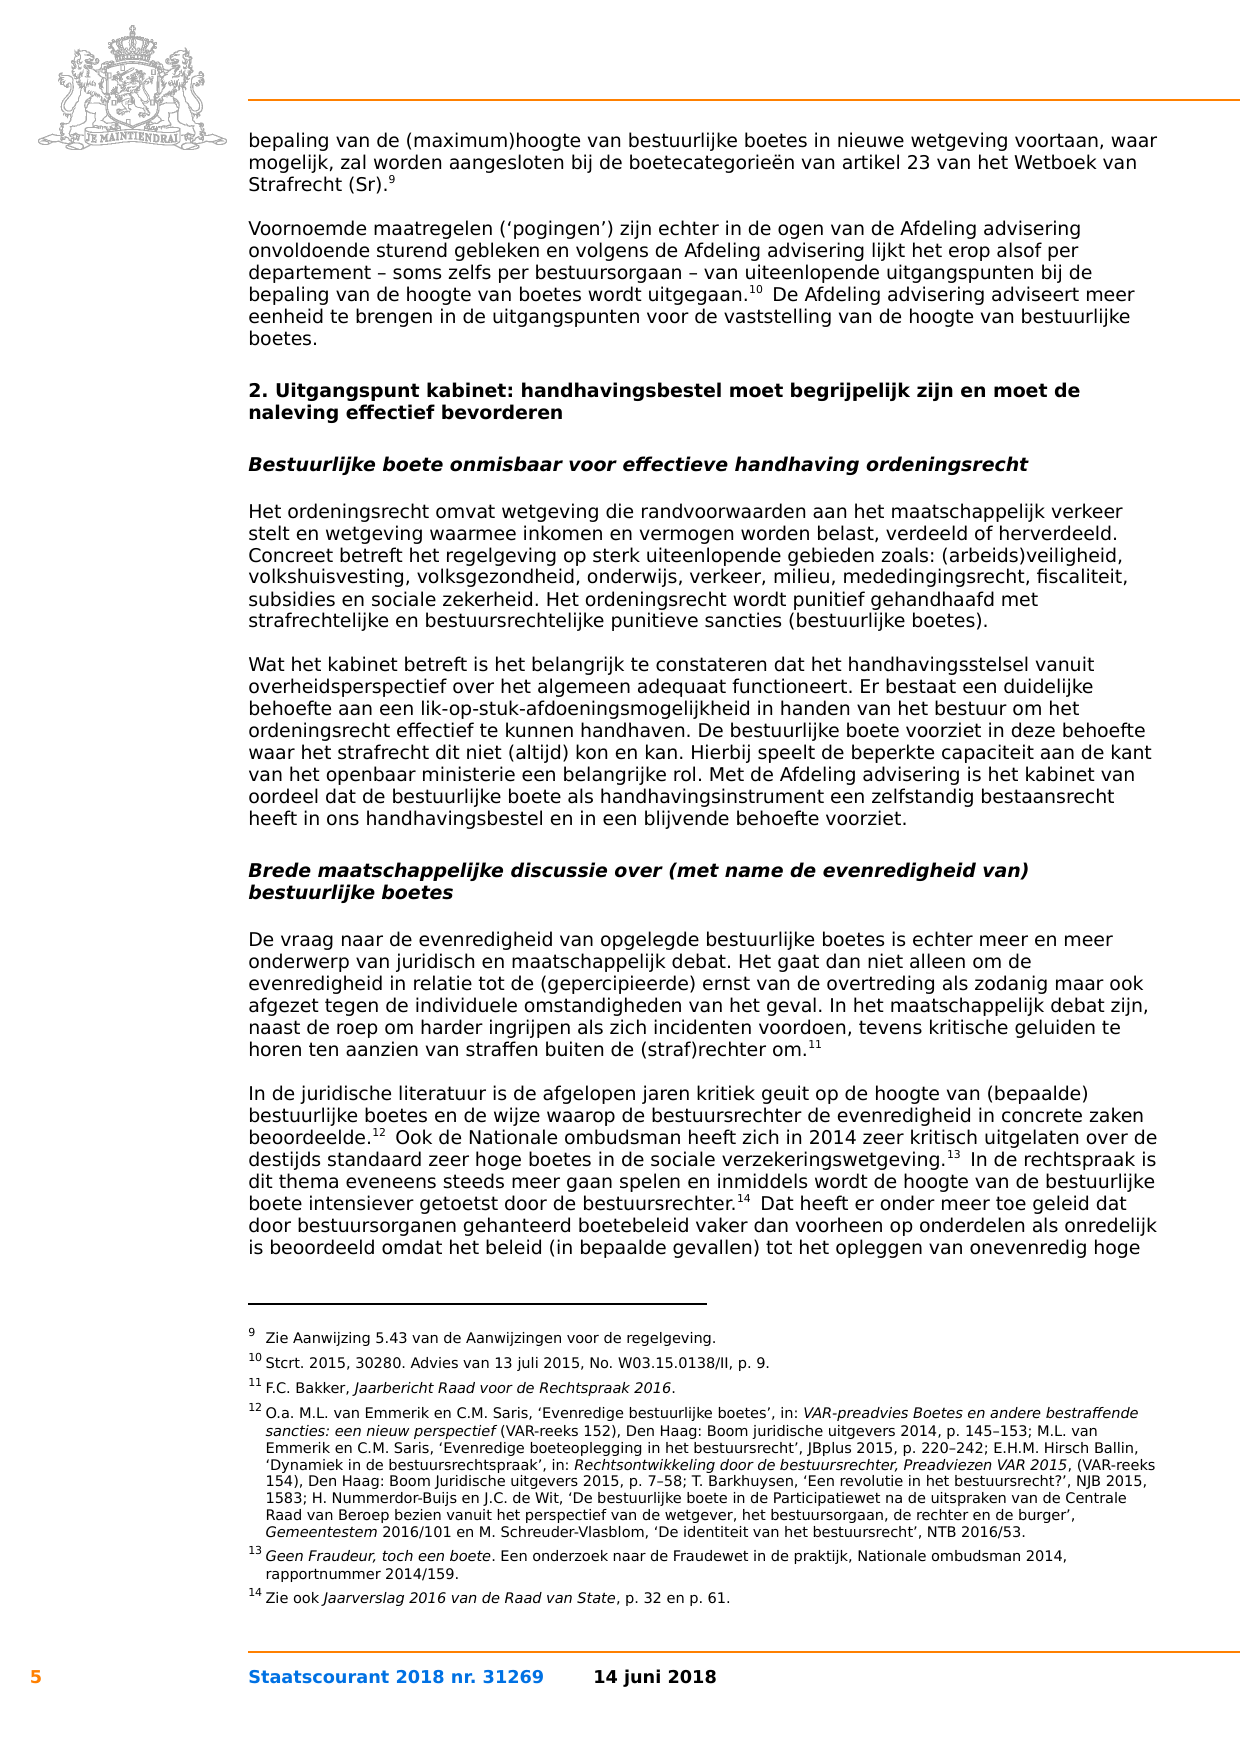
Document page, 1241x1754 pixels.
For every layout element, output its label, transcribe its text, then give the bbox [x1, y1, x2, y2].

text Voornoemde maatregelen (‘pogingen’) zijn echter in de ogen van de Afdeling advisering onvoldoende sturend gebleken en volgens de Afdeling advisering lijkt het erop alsof per departement – soms zelfs per bestuursorgaan – van uiteenlopende uitgangspunten bij de bepaling van de hoogte van boetes wordt uitgegaan. De Afdeling advisering adviseert meer eenheid te brengen in de uitgangspunten voor de vaststelling van de hoogte van bestuurlijke boetes. [248, 218, 1163, 349]
subtitle Bestuurlijke boete onmisbaar voor effectieve handhaving ordeningsrecht [248, 453, 1163, 476]
text Zie Aanwijzing 5.43 van de Aanwijzingen voor de regelgeving. [248, 1326, 1163, 1348]
text Zie ook Jaarverslag 2016 van de Raad van State, p. 32 en p. 61. [248, 1586, 1163, 1608]
text Wat het kabinet betreft is het belangrijk te constateren dat het handhavingsstelsel vanuit overheidsperspectief over het algemeen adequaat functioneert. Er bestaat een duidelijke behoefte aan een lik-op-stuk-afdoeningsmogelijkheid in handen van het bestuur om het ordeningsrecht effectief te kunnen handhaven. De bestuurlijke boete voorziet in deze behoefte waar het strafrecht dit niet (altijd) kon en kan. Hierbij speelt de beperkte capaciteit aan de kant van het openbaar ministerie een belangrijke rol. Met de Afdeling advisering is het kabinet van oordeel dat de bestuurlijke boete als handhavingsinstrument een zelfstandig bestaansrecht heeft in ons handhavingsbestel en in een blijvende behoefte voorziet. [248, 654, 1163, 830]
subtitle Brede maatschappelijke discussie over (met name de evenredigheid van) bestuurlijke boetes [248, 860, 1163, 904]
text Geen Fraudeur, toch een boete. Een onderzoek naar de Fraudewet in de praktijk, Nationale ombudsman 2014, rapportnummer 2014/159. [248, 1544, 1163, 1583]
text De vraag naar de evenredigheid van opgelegde bestuurlijke boetes is echter meer en meer onderwerp van juridisch en maatschappelijk debat. Het gaat dan niet alleen om de evenredigheid in relatie tot de (gepercipieerde) ernst van de overtreding als zodanig maar ook afgezet tegen de individuele omstandigheden van het geval. In het maatschappelijk debat zijn, naast de roep om harder ingrijpen als zich incidenten voordoen, tevens kritische geluiden te horen ten aanzien van straffen buiten de (straf)rechter om. [248, 929, 1163, 1061]
subtitle 2. Uitgangspunt kabinet: handhavingsbestel moet begrijpelijk zijn en moet de naleving effectief bevorderen [248, 379, 1163, 423]
text F.C. Bakker, Jaarbericht Raad voor de Rechtspraak 2016. [248, 1376, 1163, 1398]
text In de juridische literatuur is de afgelopen jaren kritiek geuit op de hoogte van (bepaalde) bestuurlijke boetes en de wijze waarop de bestuursrechter de evenredigheid in concrete zaken beoordeelde. Ook de Nationale ombudsman heeft zich in 2014 zeer kritisch uitgelaten over de destijds standaard zeer hoge boetes in de sociale verzekeringswetgeving. In de rechtspraak is dit thema eveneens steeds meer gaan spelen en inmiddels wordt de hoogte van de bestuurlijke boete intensiever getoetst door de bestuursrechter. Dat heeft er onder meer toe geleid dat door bestuursorganen gehanteerd boetebeleid vaker dan voorheen op onderdelen als onredelijk is beoordeeld omdat het beleid (in bepaalde gevallen) tot het opleggen van onevenredig hoge [248, 1083, 1163, 1259]
text Het ordeningsrecht omvat wetgeving die randvoorwaarden aan het maatschappelijk verkeer stelt en wetgeving waarmee inkomen en vermogen worden belast, verdeeld of herverdeeld. Concreet betreft het regelgeving op sterk uiteenlopende gebieden zoals: (arbeids)veiligheid, volkshuisvesting, volksgezondheid, onderwijs, verkeer, milieu, mededingingsrecht, fiscaliteit, subsidies en sociale zekerheid. Het ordeningsrecht wordt punitief gehandhaafd met strafrechtelijke en bestuursrechtelijke punitieve sancties (bestuurlijke boetes). [248, 501, 1163, 632]
text bepaling van de (maximum)hoogte van bestuurlijke boetes in nieuwe wetgeving voortaan, waar mogelijk, zal worden aangesloten bij de boetecategorieën van artikel 23 van het Wetboek van Strafrecht (Sr). [248, 130, 1163, 196]
text Stcrt. 2015, 30280. Advies van 13 juli 2015, No. W03.15.0138/II, p. 9. [248, 1351, 1163, 1373]
picture [38, 25, 227, 150]
text O.a. M.L. van Emmerik en C.M. Saris, ‘Evenredige bestuurlijke boetes’, in: VAR-preadvies Boetes en andere bestraffende sancties: een nieuw perspectief (VAR-reeks 152), Den Haag: Boom juridische uitgevers 2014, p. 145–153; M.L. van Emmerik en C.M. Saris, ‘Evenredige boeteoplegging in het bestuursrecht’, JBplus 2015, p. 220–242; E.H.M. Hirsch Ballin, ‘Dynamiek in de bestuursrechtspraak’, in: Rechtsontwikkeling door de bestuursrechter, Preadviezen VAR 2015, (VAR-reeks 154), Den Haag: Boom Juridische uitgevers 2015, p. 7–58; T. Barkhuysen, ‘Een revolutie in het bestuursrecht?’, NJB 2015, 1583; H. Nummerdor-Buijs en J.C. de Wit, ‘De bestuurlijke boete in de Participatiewet na de uitspraken van de Centrale Raad van Beroep bezien vanuit het perspectief van de wetgever, het bestuursorgaan, de rechter en de burger’, Gemeentestem 2016/101 en M. Schreuder-Vlasblom, ‘De identiteit van het bestuursrecht’, NTB 2016/53. [248, 1401, 1163, 1541]
